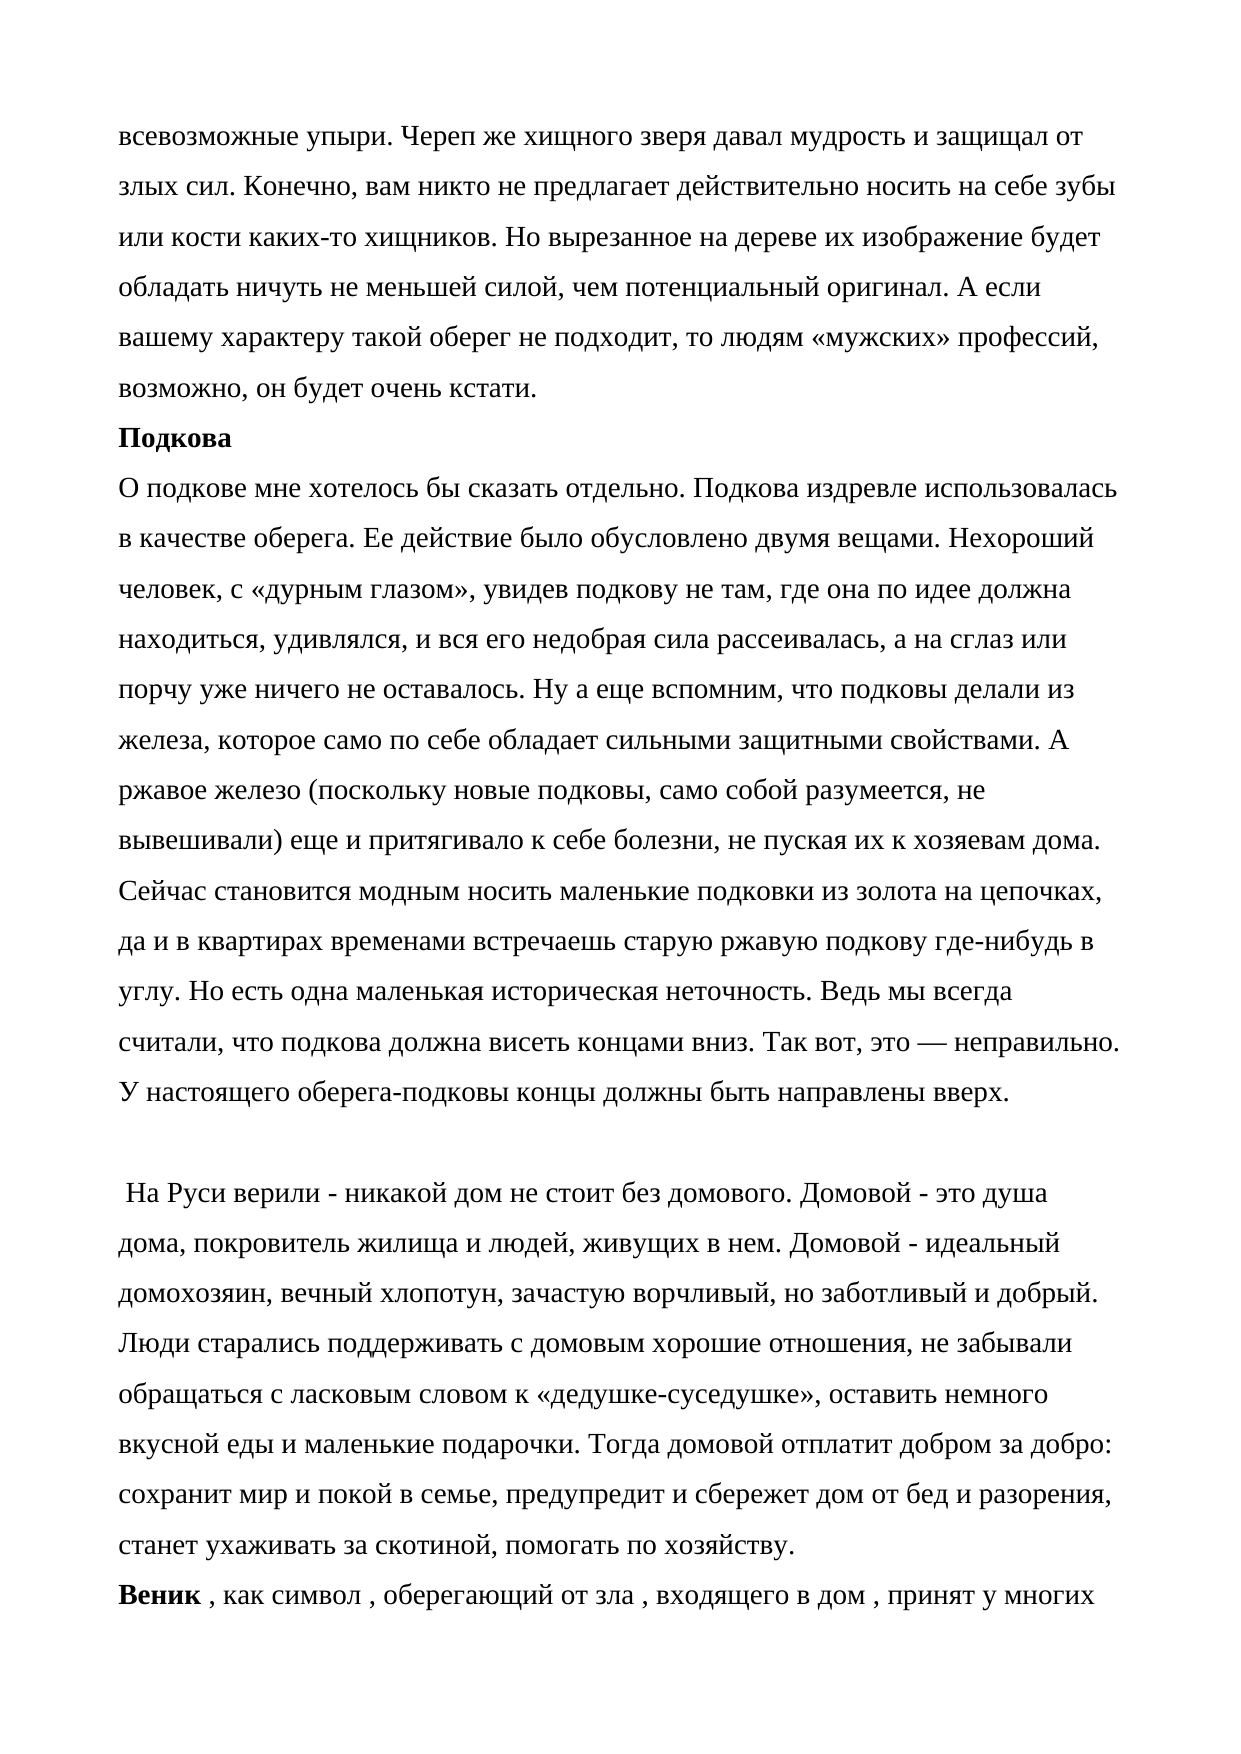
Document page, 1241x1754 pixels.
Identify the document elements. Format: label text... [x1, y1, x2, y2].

text Подкова [118, 420, 1122, 453]
text О подкове мне хотелось бы сказать отдельно. Подкова издревле использовалась в качестве оберега. Ее действие было обусловлено двумя вещами. Нехороший человек, с «дурным глазом», увидев подкову не там, где она по идее должна находиться, удивлялся, и вся его недобрая сила рассеивалась, а на сглаз или порчу уже ничего не оставалось. Ну а еще вспомним, что подковы делали из железа, которое само по себе обладает сильными защитными свойствами. А ржавое железо (поскольку новые подковы, само собой разумеется, не вывешивали) еще и притягивало к себе болезни, не пуская их к хозяевам дома. [118, 470, 1122, 856]
text Сейчас становится модным носить маленькие подковки из золота на цепочках, да и в квартирах временами встречаешь старую ржавую подкову где-нибудь в углу. Но есть одна маленькая историческая неточность. Ведь мы всегда считали, что подкова должна висеть концами вниз. Так вот, это — неправильно. У настоящего оберега-подковы концы должны быть направлены вверх. [118, 873, 1122, 1108]
text На Руси верили - никакой дом не стоит без домового. Домовой - это душа дома, покровитель жилища и людей, живущих в нем. Домовой - идеальный домохозяин, вечный хлопотун, зачастую ворчливый, но заботливый и добрый. Люди старались поддерживать с домовым хорошие отношения, не забывали обращаться с ласковым словом к «дедушке-суседушке», оставить немного вкусной еды и маленькие подарочки. Тогда домовой отплатит добром за добро: сохранит мир и покой в семье, предупредит и сбережет дом от бед и разорения, станет ухаживать за скотиной, помогать по хозяйству. [118, 1175, 1122, 1560]
text Веник , как символ , оберегающий от зла , входящего в дом , принят у многих [118, 1577, 1122, 1611]
text всевозможные упыри. Череп же хищного зверя давал мудрость и защищал от злых сил. Конечно, вам никто не предлагает действительно носить на себе зубы или кости каких-то хищников. Но вырезанное на дереве их изображение будет обладать ничуть не меньшей силой, чем потенциальный оригинал. А если вашему характеру такой оберег не подходит, то людям «мужских» профессий, возможно, он будет очень кстати. [118, 118, 1122, 403]
